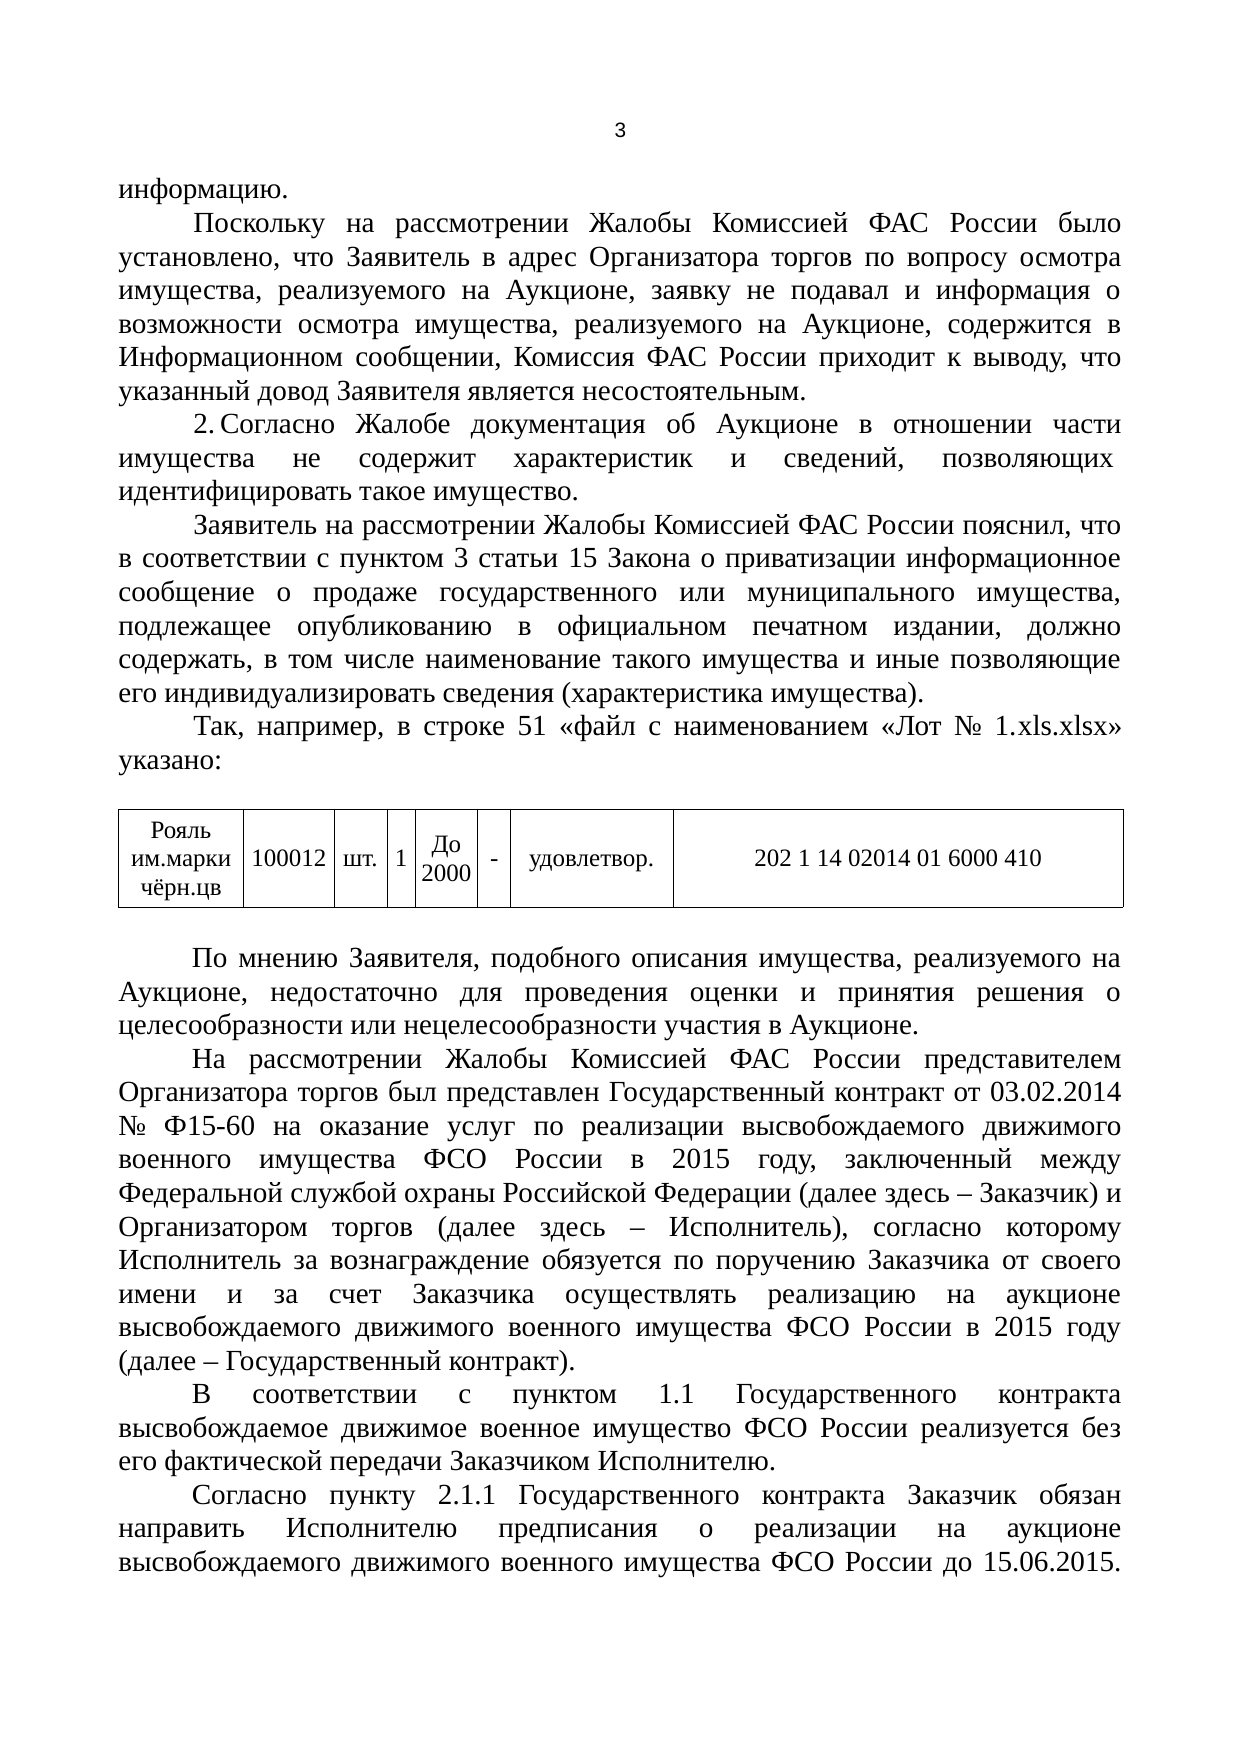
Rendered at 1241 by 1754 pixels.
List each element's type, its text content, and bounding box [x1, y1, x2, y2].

table_header удовлетвор. [511, 810, 673, 907]
text информацию. [118, 172, 1122, 205]
text Поскольку на рассмотрении Жалобы Комиссией ФАС России было установлено, что Заявитель в адрес Организатора торгов по вопросу осмотра имущества, реализуемого на Аукционе, заявку не подавал и информация о возможности осмотра имущества, реализуемого на Аукционе, содержится в Информационном сообщении, Комиссия ФАС России приходит к выводу, что указанный довод Заявителя является несостоятельным. [118, 205, 1122, 406]
text По мнению Заявителя, подобного описания имущества, реализуемого на Аукционе, недостаточно для проведения оценки и принятия решения о целесообразности или нецелесообразности участия в Аукционе. [118, 940, 1122, 1041]
table_header 202 1 14 02014 01 6000 410 [674, 810, 1123, 907]
text На рассмотрении Жалобы Комиссией ФАС России представителем Организатора торгов был представлен Государственный контракт от 03.02.2014 № Ф15-60 на оказание услуг по реализации высвобождаемого движимого военного имущества ФСО России в 2015 году, заключенный между Федеральной службой охраны Российской Федерации (далее здесь – Заказчик) и Организатором торгов (далее здесь – Исполнитель), согласно которому Исполнитель за вознаграждение обязуется по поручению Заказчика от своего имени и за счет Заказчика осуществлять реализацию на аукционе высвобождаемого движимого военного имущества ФСО России в 2015 году (далее – Государственный контракт). [118, 1041, 1122, 1376]
table_header 100012 [244, 810, 334, 907]
text Заявитель на рассмотрении Жалобы Комиссией ФАС России пояснил, что в соответствии с пунктом 3 статьи 15 Закона о приватизации информационное сообщение о продаже государственного или муниципального имущества, подлежащее опубликованию в официальном печатном издании, должно содержать, в том числе наименование такого имущества и иные позволяющие его индивидуализировать сведения (характеристика имущества). [118, 507, 1122, 708]
table_header шт. [335, 810, 387, 907]
text Так, например, в строке 51 «файл с наименованием «Лот № 1.xls.xlsx» указано: [118, 708, 1122, 775]
text Согласно пункту 2.1.1 Государственного контракта Заказчик обязан направить Исполнителю предписания о реализации на аукционе высвобождаемого движимого военного имущества ФСО России до 15.06.2015. [118, 1477, 1122, 1578]
table_header 1 [388, 810, 415, 907]
text В соответствии с пунктом 1.1 Государственного контракта высвобождаемое движимое военное имущество ФСО России реализуется без его фактической передачи Заказчиком Исполнителю. [118, 1376, 1122, 1477]
table_header До 2000 [416, 810, 477, 907]
table_header - [478, 810, 510, 907]
text 2. Согласно Жалобе документация об Аукционе в отношении части имущества не содержит характеристик и сведений, позволяющих идентифицировать такое имущество. [118, 406, 1122, 507]
table_header Рояль им.марки чёрн.цв [119, 810, 243, 907]
